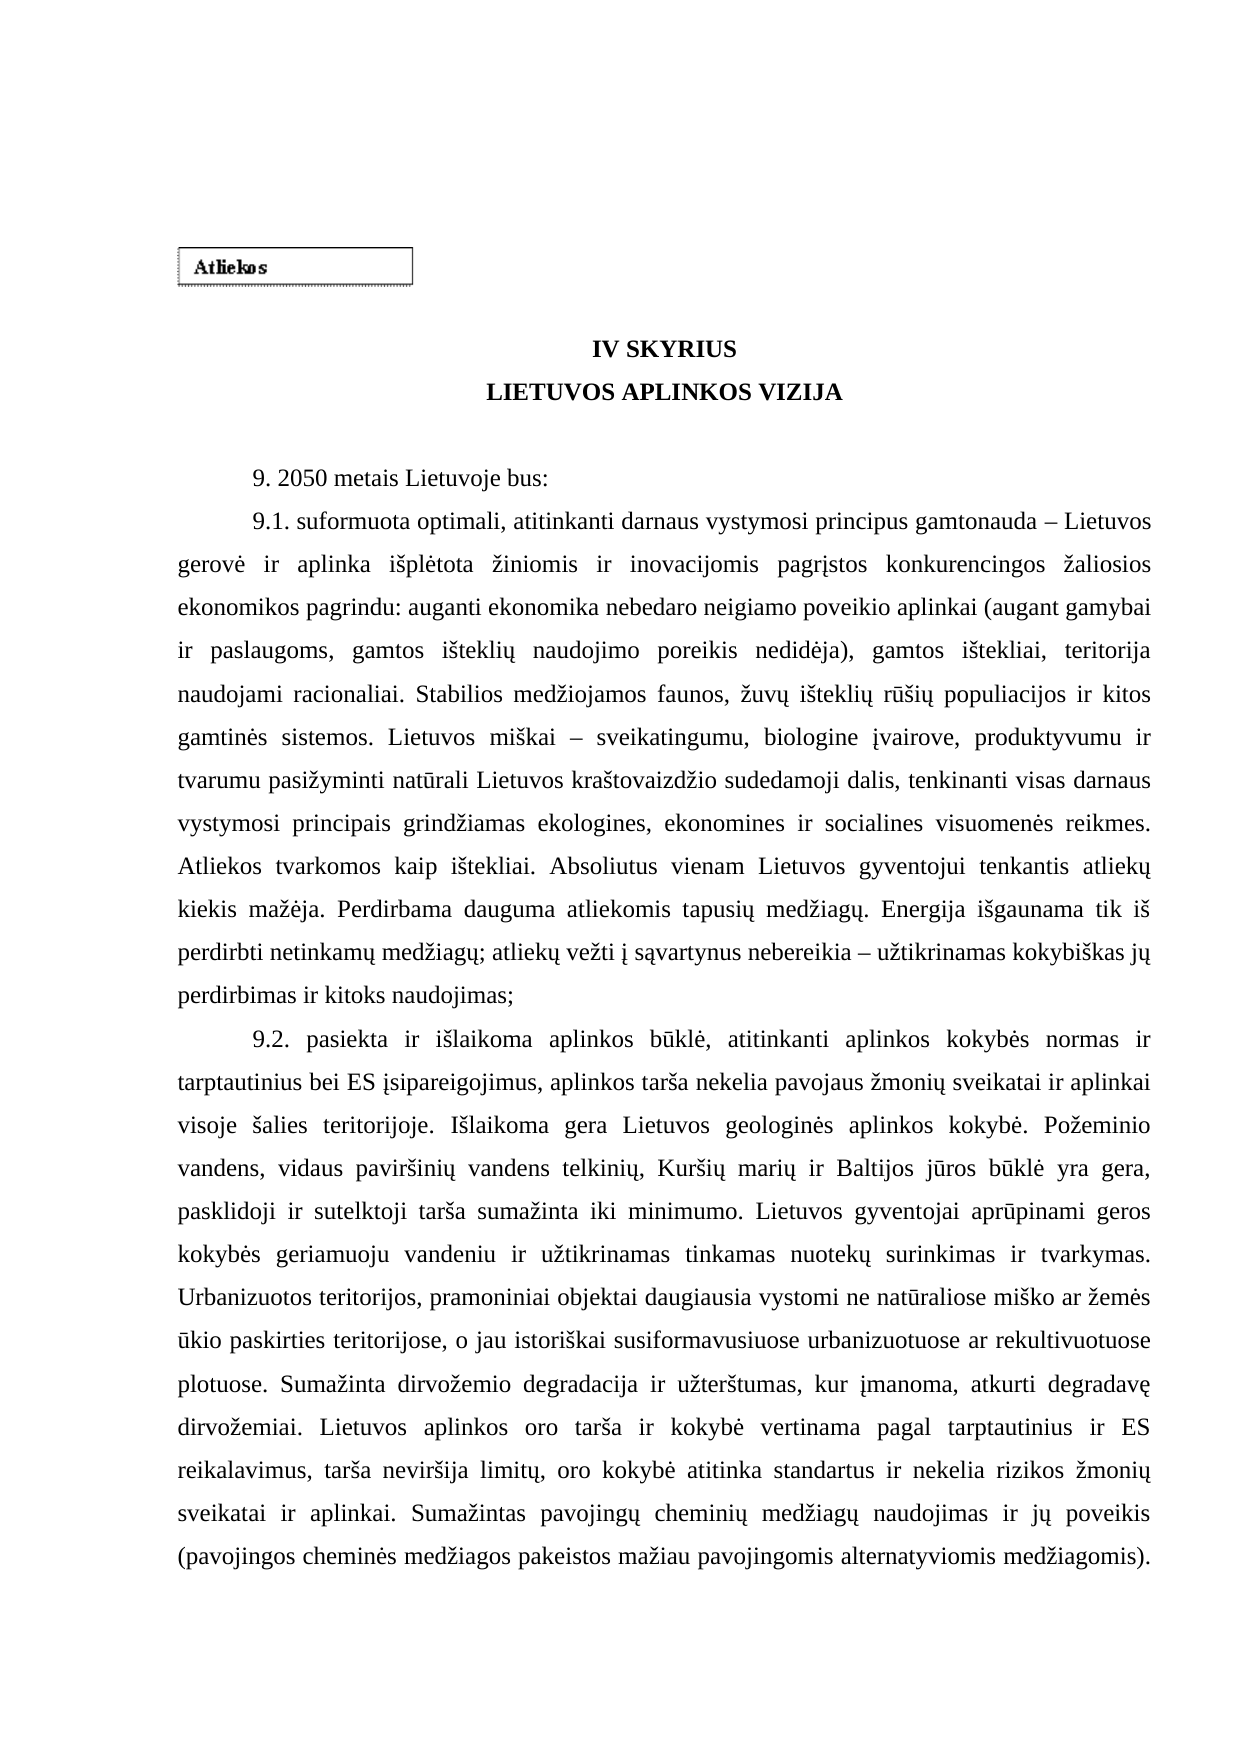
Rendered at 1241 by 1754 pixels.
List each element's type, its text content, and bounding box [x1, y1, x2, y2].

text 9.1. suformuota optimali, atitinkanti darnaus vystymosi principus gamtonauda – Lietuvos gerovė ir aplinka išplėtota žiniomis ir inovacijomis pagrįstos konkurencingos žaliosios ekonomikos pagrindu: auganti ekonomika nebedaro neigiamo poveikio aplinkai (augant gamybai ir paslaugoms, gamtos išteklių naudojimo poreikis nedidėja), gamtos ištekliai, teritorija naudojami racionaliai. Stabilios medžiojamos faunos, žuvų išteklių rūšių populiacijos ir kitos gamtinės sistemos. Lietuvos miškai – sveikatingumu, biologine įvairove, produktyvumu ir tvarumu pasižyminti natūrali Lietuvos kraštovaizdžio sudedamoji dalis, tenkinanti visas darnaus vystymosi principais grindžiamas ekologines, ekonomines ir socialines visuomenės reikmes. Atliekos tvarkomos kaip ištekliai. Absoliutus vienam Lietuvos gyventojui tenkantis atliekų kiekis mažėja. Perdirbama dauguma atliekomis tapusių medžiagų. Energija išgaunama tik iš perdirbti netinkamų medžiagų; atliekų vežti į sąvartynus nebereikia – užtikrinamas kokybiškas jų perdirbimas ir kitoks naudojimas; [177, 506, 1152, 1009]
text LIETUVOS APLINKOS VIZIJA [177, 377, 1152, 406]
text IV SKYRIUS [177, 334, 1152, 362]
text 9. 2050 metais Lietuvoje bus: [177, 463, 1152, 492]
text 9.2. pasiekta ir išlaikoma aplinkos būklė, atitinkanti aplinkos kokybės normas ir tarptautinius bei ES įsipareigojimus, aplinkos tarša nekelia pavojaus žmonių sveikatai ir aplinkai visoje šalies teritorijoje. Išlaikoma gera Lietuvos geologinės aplinkos kokybė. Požeminio vandens, vidaus paviršinių vandens telkinių, Kuršių marių ir Baltijos jūros būklė yra gera, pasklidoji ir sutelktoji tarša sumažinta iki minimumo. Lietuvos gyventojai aprūpinami geros kokybės geriamuoju vandeniu ir užtikrinamas tinkamas nuotekų surinkimas ir tvarkymas. Urbanizuotos teritorijos, pramoniniai objektai daugiausia vystomi ne natūraliose miško ar žemės ūkio paskirties teritorijose, o jau istoriškai susiformavusiuose urbanizuotuose ar rekultivuotuose plotuose. Sumažinta dirvožemio degradacija ir užterštumas, kur įmanoma, atkurti degradavę dirvožemiai. Lietuvos aplinkos oro tarša ir kokybė vertinama pagal tarptautinius ir ES reikalavimus, tarša neviršija limitų, oro kokybė atitinka standartus ir nekelia rizikos žmonių sveikatai ir aplinkai. Sumažintas pavojingų cheminių medžiagų naudojimas ir jų poveikis (pavojingos cheminės medžiagos pakeistos mažiau pavojingomis alternatyviomis medžiagomis). [177, 1024, 1152, 1570]
